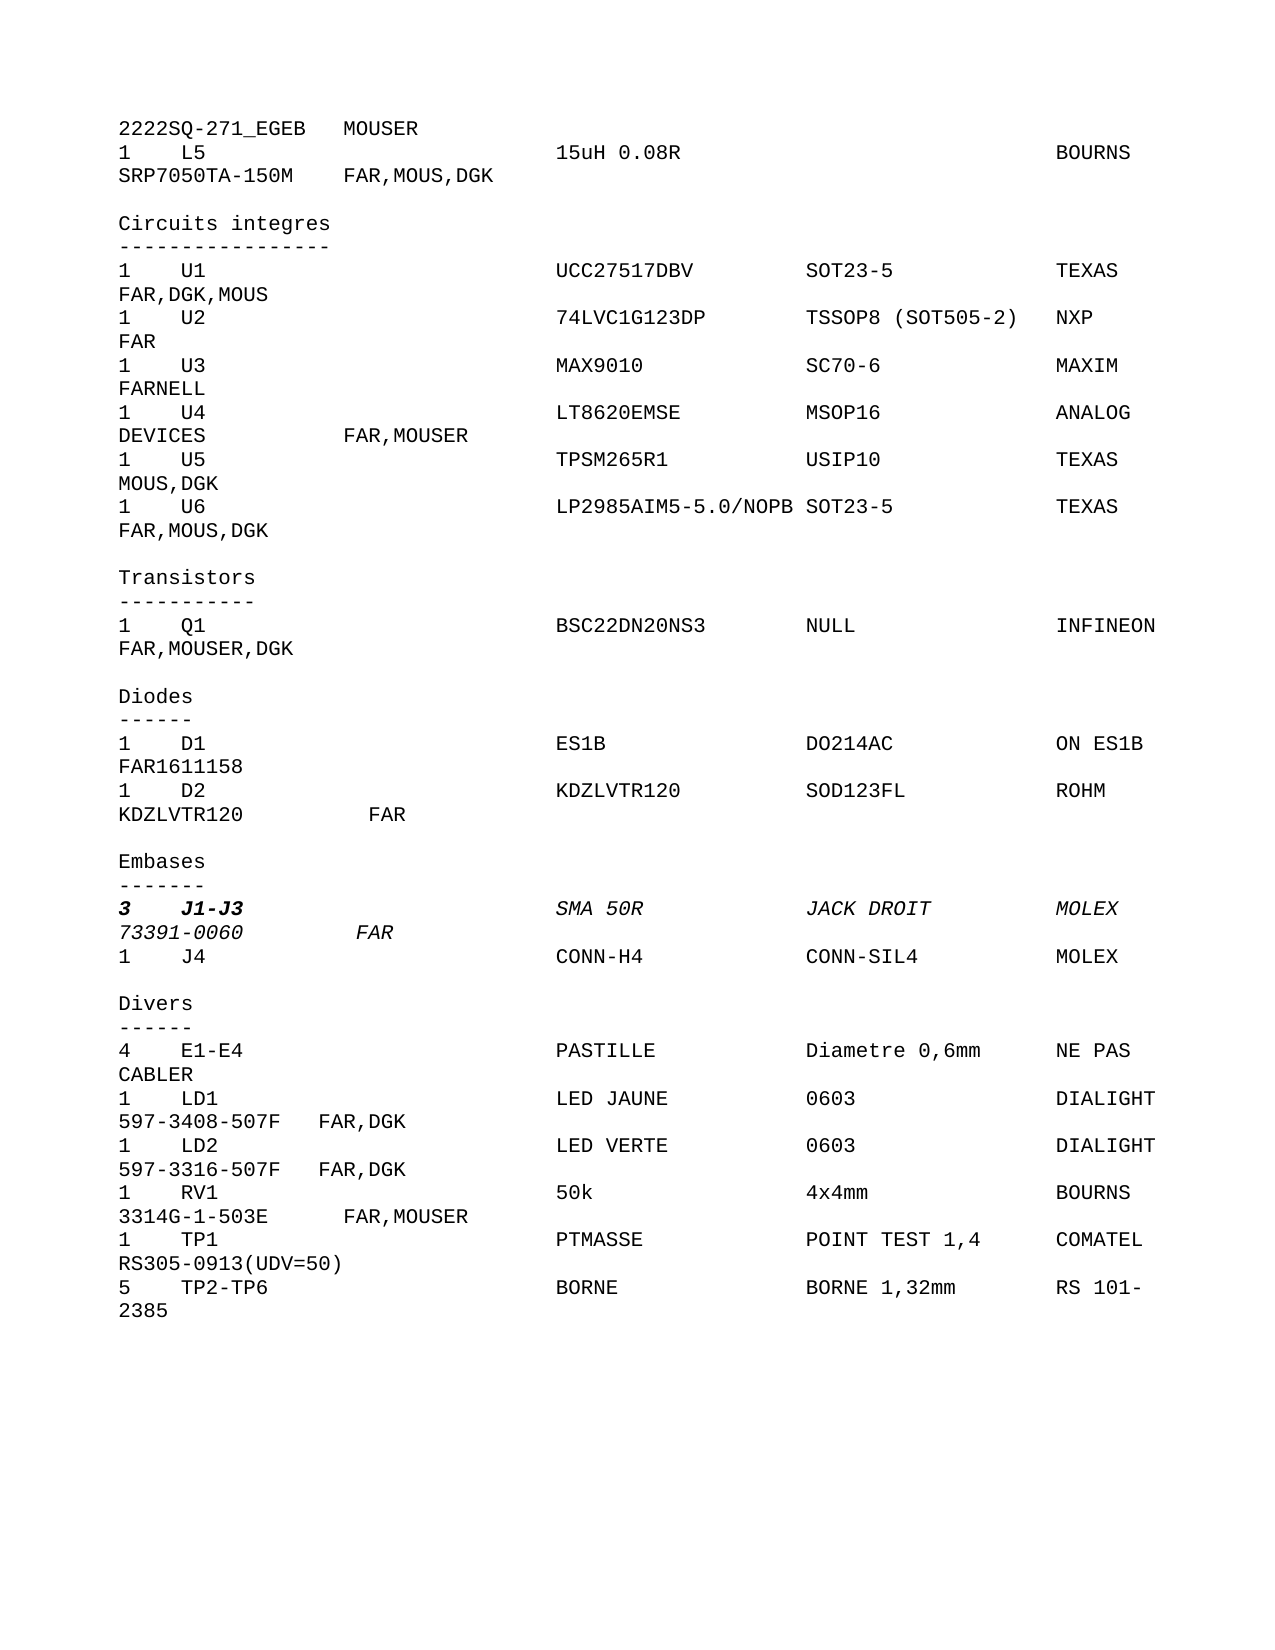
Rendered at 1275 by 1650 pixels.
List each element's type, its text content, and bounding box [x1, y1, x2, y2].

text ------ [118, 709, 1157, 733]
text 1 U2 74LVC1G123DP TSSOP8 (SOT505-2) NXP FAR [118, 307, 1157, 354]
text 1 LD1 LED JAUNE 0603 DIALIGHT 597-3408-507F FAR,DGK [118, 1088, 1157, 1135]
text Transistors [118, 567, 1157, 591]
text Embases [118, 851, 1157, 875]
text 3 J1-J3 SMA 50R JACK DROIT MOLEX 73391-0060 FAR [118, 898, 1157, 946]
text Divers [118, 993, 1157, 1017]
text 1 U1 UCC27517DBV SOT23-5 TEXAS FAR,DGK,MOUS [118, 260, 1157, 307]
text ----------- [118, 591, 1157, 615]
text 1 U3 MAX9010 SC70-6 MAXIM FARNELL [118, 354, 1157, 402]
text 1 J4 CONN-H4 CONN-SIL4 MOLEX [118, 946, 1157, 969]
text 1 TP1 PTMASSE POINT TEST 1,4 COMATEL RS305-0913(UDV=50) [118, 1229, 1157, 1277]
text 1 Q1 BSC22DN20NS3 NULL INFINEON FAR,MOUSER,DGK [118, 615, 1157, 662]
text 1 LD2 LED VERTE 0603 DIALIGHT 597-3316-507F FAR,DGK [118, 1135, 1157, 1182]
text Diodes [118, 686, 1157, 709]
text ------- [118, 875, 1157, 898]
text Circuits integres [118, 213, 1157, 236]
text 1 L5 15uH 0.08R BOURNS SRP7050TA-150M FAR,MOUS,DGK [118, 142, 1157, 189]
text ----------------- [118, 236, 1157, 260]
text 5 TP2-TP6 BORNE BORNE 1,32mm RS 101-2385 [118, 1277, 1157, 1324]
text ------ [118, 1017, 1157, 1040]
text 1 D2 KDZLVTR120 SOD123FL ROHM KDZLVTR120 FAR [118, 780, 1157, 827]
text 1 D1 ES1B DO214AC ON ES1B FAR1611158 [118, 733, 1157, 780]
text 2222SQ-271_EGEB MOUSER [118, 118, 1157, 142]
text 1 RV1 50k 4x4mm BOURNS 3314G-1-503E FAR,MOUSER [118, 1182, 1157, 1229]
text 1 U6 LP2985AIM5-5.0/NOPB SOT23-5 TEXAS FAR,MOUS,DGK [118, 496, 1157, 544]
text 1 U5 TPSM265R1 USIP10 TEXAS MOUS,DGK [118, 449, 1157, 496]
text 1 U4 LT8620EMSE MSOP16 ANALOG DEVICES FAR,MOUSER [118, 402, 1157, 449]
text 4 E1-E4 PASTILLE Diametre 0,6mm NE PAS CABLER [118, 1040, 1157, 1088]
